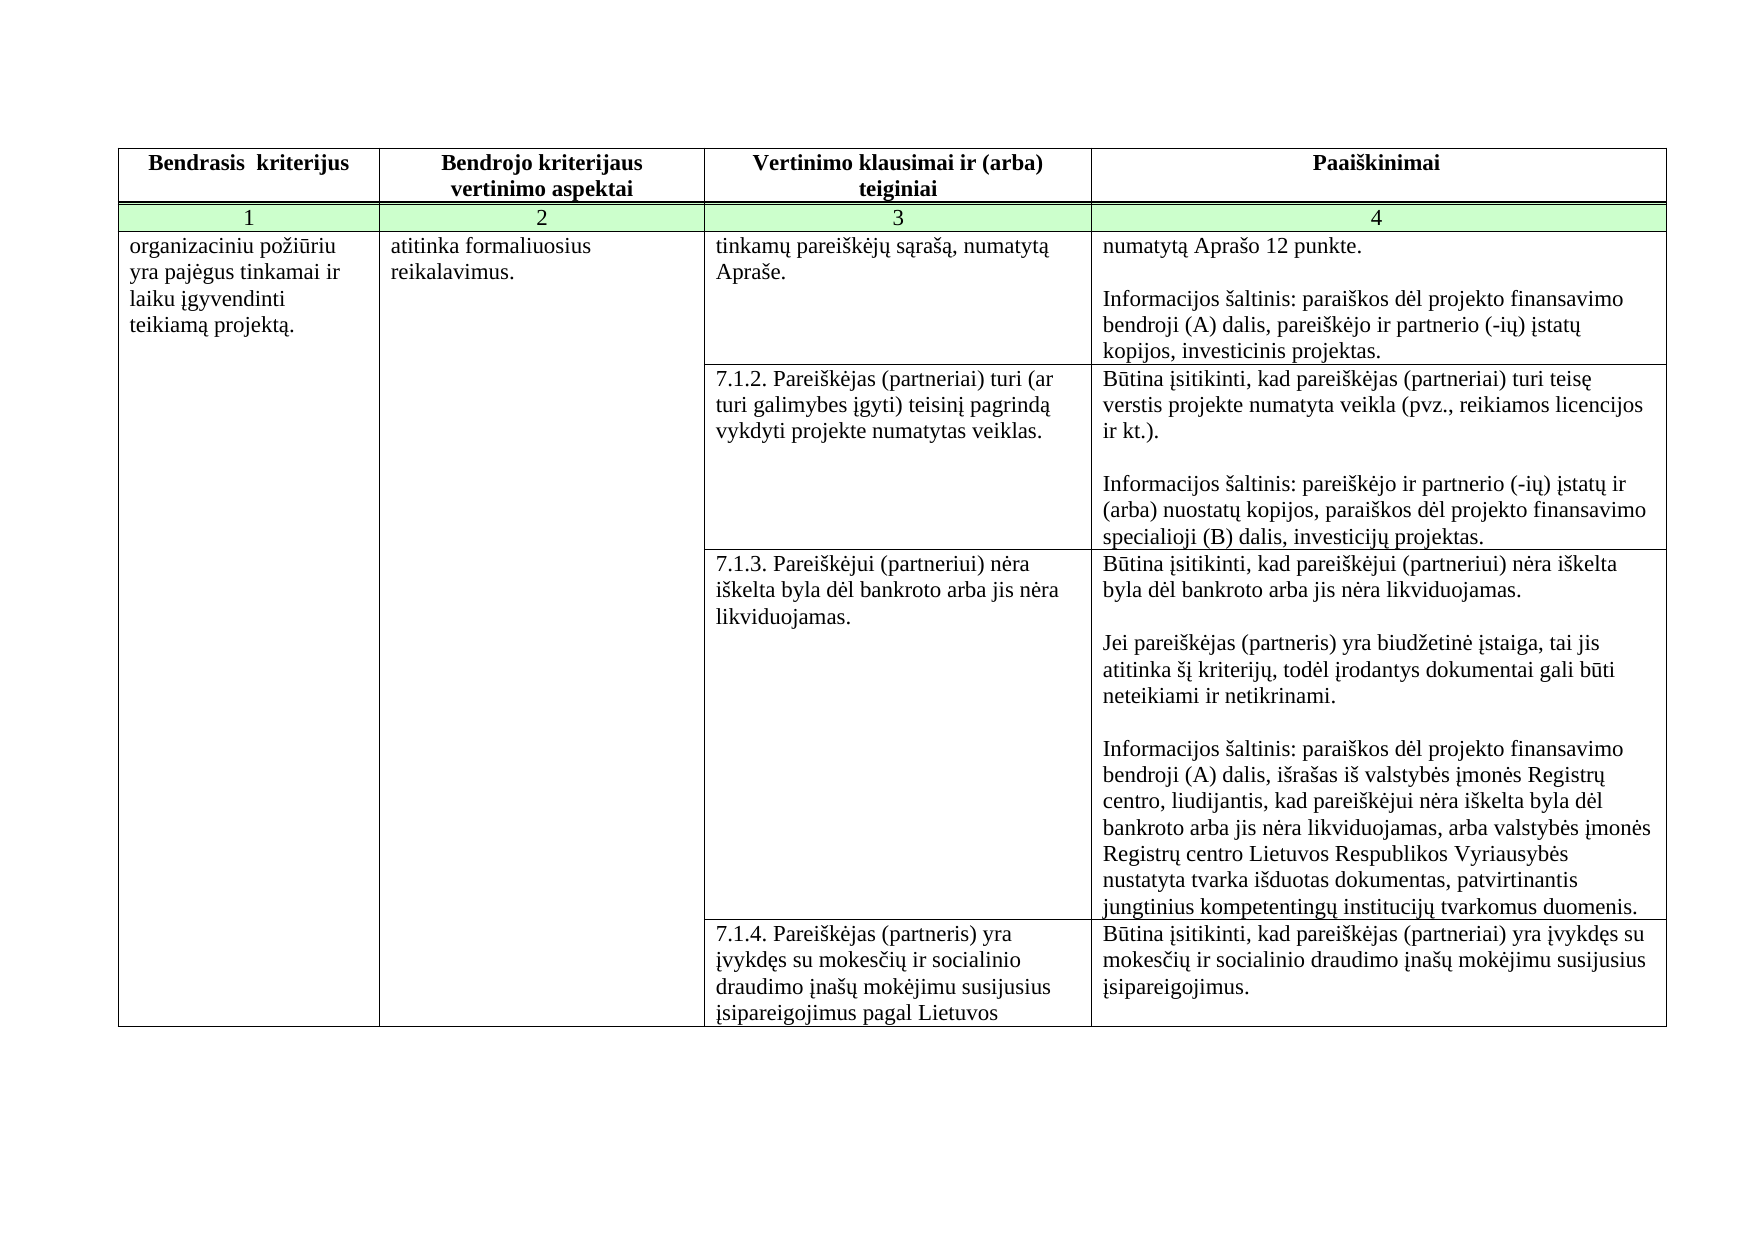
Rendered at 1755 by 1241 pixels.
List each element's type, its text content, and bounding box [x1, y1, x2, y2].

table_cell atitinka formaliuosius reikalavimus. [380, 232, 704, 1026]
table_header Vertinimo klausimai ir (arba) teiginiai [705, 149, 1091, 201]
table_cell organizaciniu požiūriu yra pajėgus tinkamai ir laiku įgyvendinti teikiamą projektą. [119, 232, 379, 1026]
table_cell 7.1.4. Pareiškėjas (partneris) yra įvykdęs su mokesčių ir socialinio draudimo įnašų mokėjimu susijusius įsipareigojimus pagal Lietuvos [705, 920, 1091, 1026]
table_cell 1 [119, 205, 379, 231]
table_cell numatytą Aprašo 12 punkte. Informacijos šaltinis: paraiškos dėl projekto finansavimo bendroji (A) dalis, pareiškėjo ir partnerio (-ių) įstatų kopijos, investicinis projektas. [1092, 232, 1666, 364]
table_cell 2 [380, 205, 704, 231]
table_cell tinkamų pareiškėjų sąrašą, numatytą Apraše. [705, 232, 1091, 364]
table_cell 4 [1092, 205, 1666, 231]
table_cell Būtina įsitikinti, kad pareiškėjas (partneriai) yra įvykdęs su mokesčių ir socialinio draudimo įnašų mokėjimu susijusius įsipareigojimus. [1092, 920, 1666, 1026]
table_cell Būtina įsitikinti, kad pareiškėjui (partneriui) nėra iškelta byla dėl bankroto arba jis nėra likviduojamas. Jei pareiškėjas (partneris) yra biudžetinė įstaiga, tai jis atitinka šį kriterijų, todėl įrodantys dokumentai gali būti neteikiami ir netikrinami. Informacijos šaltinis: paraiškos dėl projekto finansavimo bendroji (A) dalis, išrašas iš valstybės įmonės Registrų centro, liudijantis, kad pareiškėjui nėra iškelta byla dėl bankroto arba jis nėra likviduojamas, arba valstybės įmonės Registrų centro Lietuvos Respublikos Vyriausybės nustatyta tvarka išduotas dokumentas, patvirtinantis jungtinius kompetentingų institucijų tvarkomus duomenis. [1092, 550, 1666, 919]
table_header Bendrasis kriterijus [119, 149, 379, 201]
table_cell 3 [705, 205, 1091, 231]
table_header Paaiškinimai [1092, 149, 1666, 201]
table_cell 7.1.2. Pareiškėjas (partneriai) turi (ar turi galimybes įgyti) teisinį pagrindą vykdyti projekte numatytas veiklas. [705, 365, 1091, 549]
table_cell Būtina įsitikinti, kad pareiškėjas (partneriai) turi teisę verstis projekte numatyta veikla (pvz., reikiamos licencijos ir kt.). Informacijos šaltinis: pareiškėjo ir partnerio (-ių) įstatų ir (arba) nuostatų kopijos, paraiškos dėl projekto finansavimo specialioji (B) dalis, investicijų projektas. [1092, 365, 1666, 549]
table_header Bendrojo kriterijaus vertinimo aspektai [380, 149, 704, 201]
table_cell 7.1.3. Pareiškėjui (partneriui) nėra iškelta byla dėl bankroto arba jis nėra likviduojamas. [705, 550, 1091, 919]
